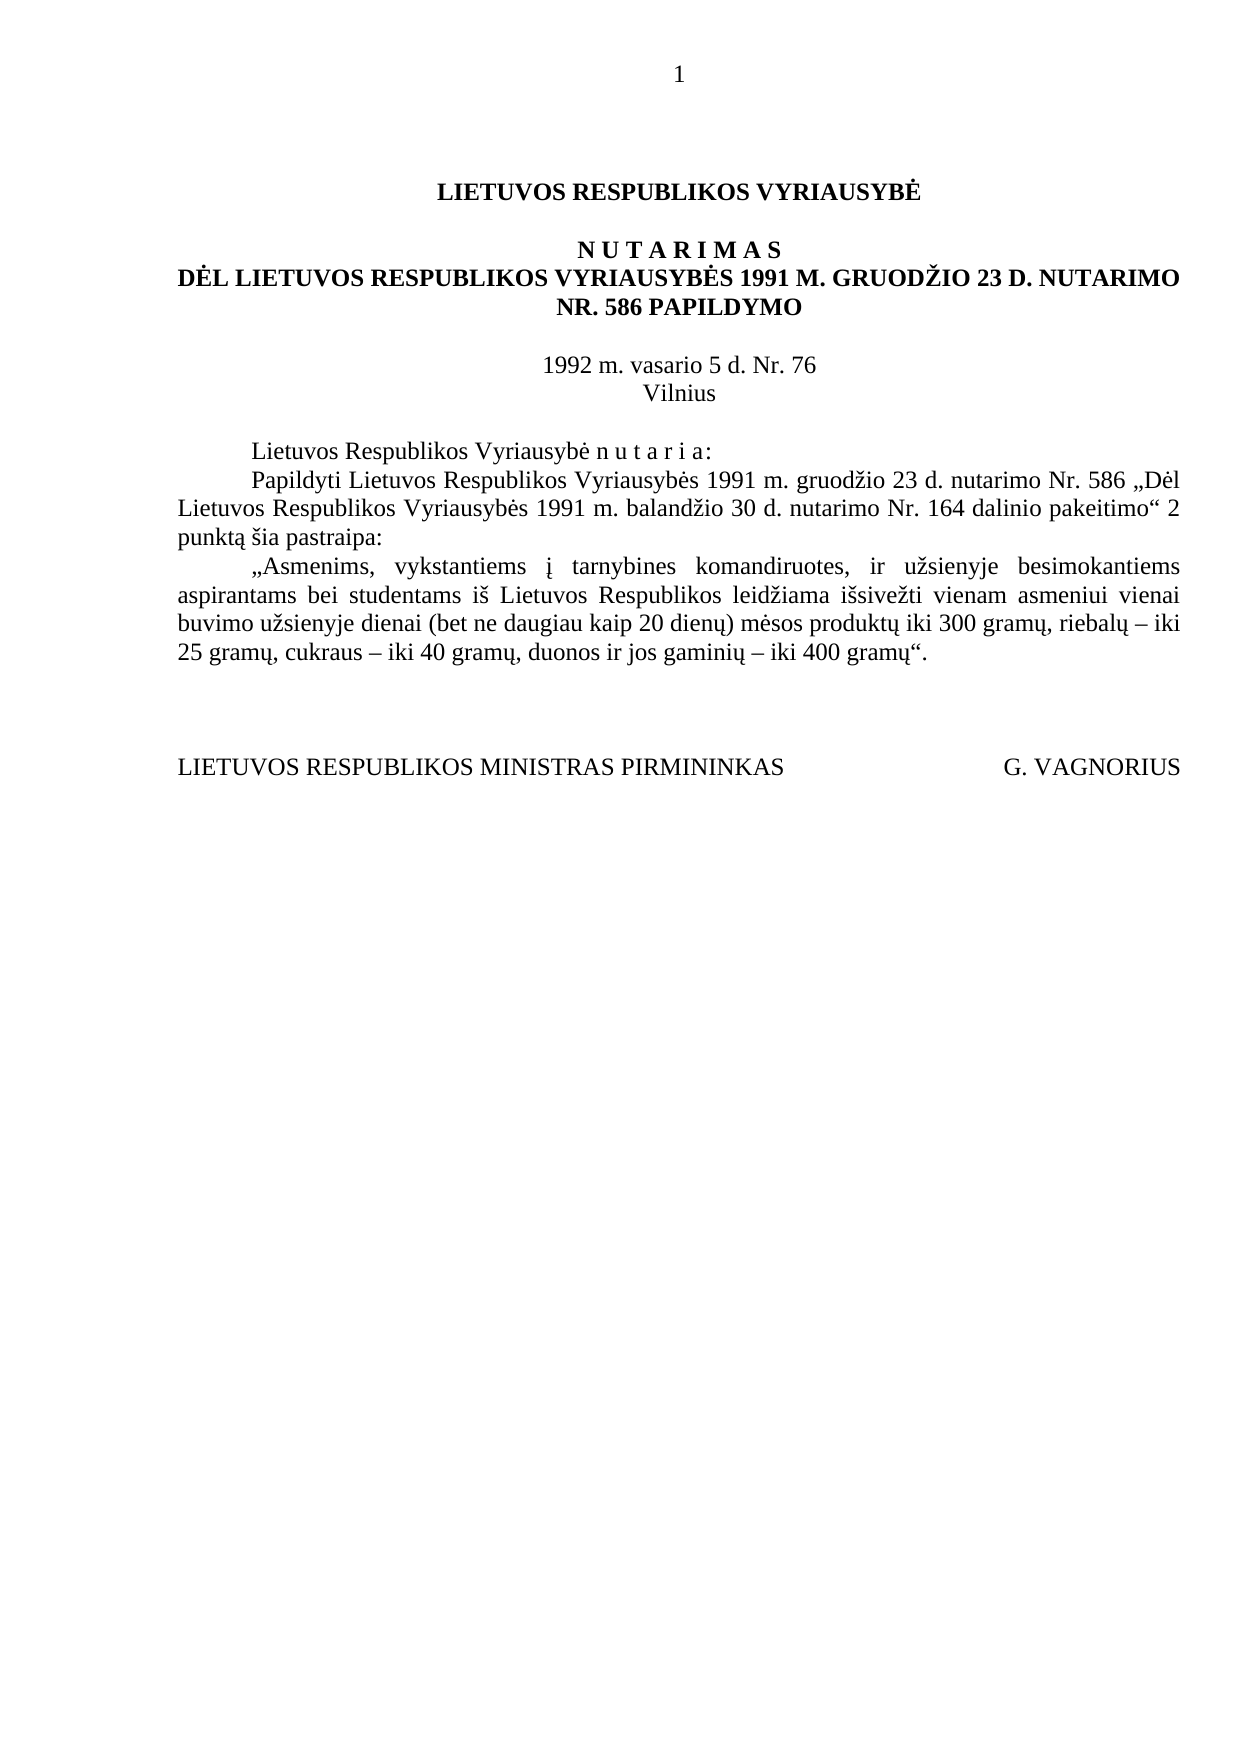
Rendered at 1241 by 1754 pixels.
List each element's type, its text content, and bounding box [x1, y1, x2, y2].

text Vilnius [177, 378, 1181, 407]
text N U T A R I M A S [177, 235, 1181, 263]
text LIETUVOS RESPUBLIKOS MINISTRAS PIRMININKAS G. VAGNORIUS [177, 752, 1181, 781]
text 1992 m. vasario 5 d. Nr. 76 [177, 350, 1181, 378]
text Papildyti Lietuvos Respublikos Vyriausybės 1991 m. gruodžio 23 d. nutarimo Nr. 586 „Dėl Lietuvos Respublikos Vyriausybės 1991 m. balandžio 30 d. nutarimo Nr. 164 dalinio pakeitimo“ 2 punktą šia pastraipa: [177, 465, 1181, 551]
text LIETUVOS RESPUBLIKOS VYRIAUSYBĖ [177, 177, 1181, 206]
text „Asmenims, vykstantiems į tarnybines komandiruotes, ir užsienyje besimokantiems aspirantams bei studentams iš Lietuvos Respublikos leidžiama išsivežti vienam asmeniui vienai buvimo užsienyje dienai (bet ne daugiau kaip 20 dienų) mėsos produktų iki 300 gramų, riebalų – iki 25 gramų, cukraus – iki 40 gramų, duonos ir jos gaminių – iki 400 gramų“. [177, 551, 1181, 666]
text DĖL LIETUVOS RESPUBLIKOS VYRIAUSYBĖS 1991 M. GRUODŽIO 23 D. NUTARIMO NR. 586 PAPILDYMO [177, 263, 1181, 321]
text Lietuvos Respublikos Vyriausybė nutaria: [177, 436, 1181, 465]
